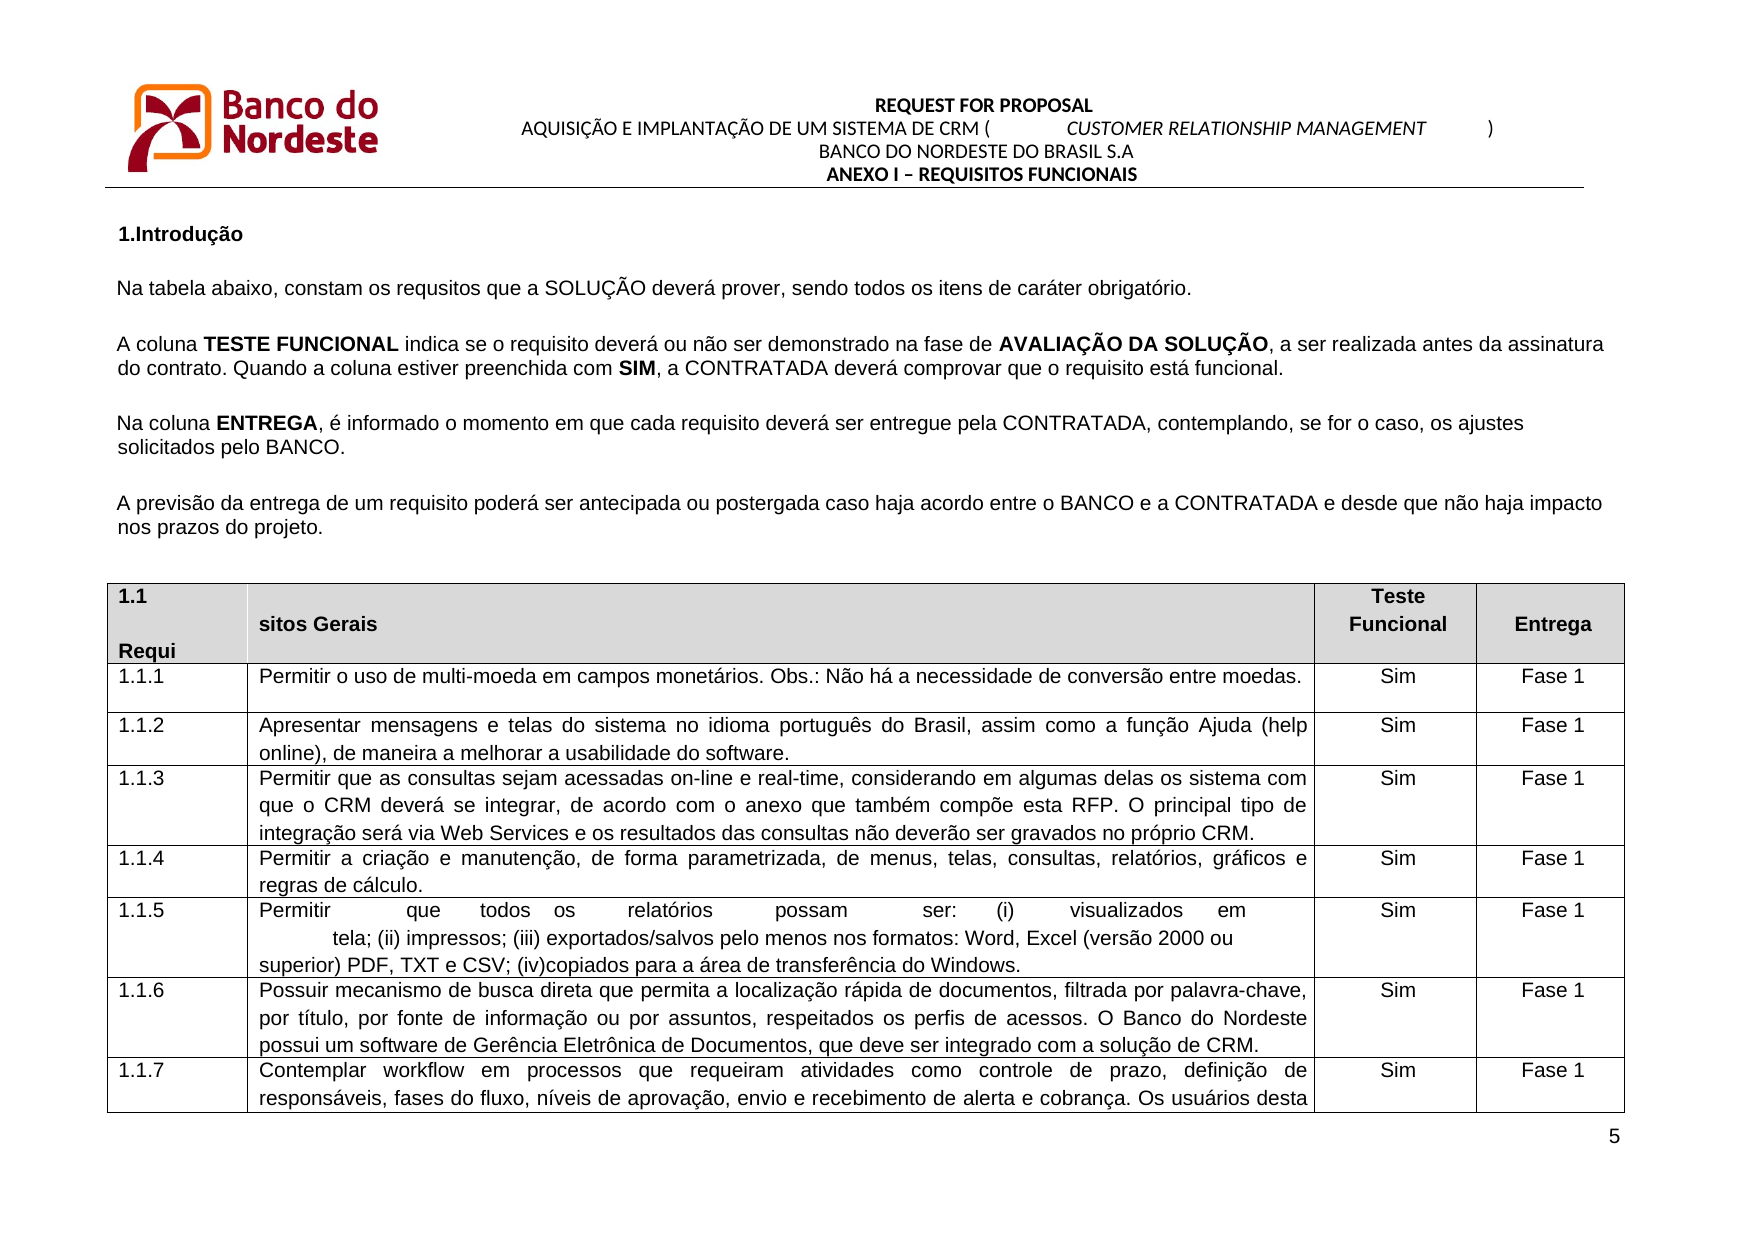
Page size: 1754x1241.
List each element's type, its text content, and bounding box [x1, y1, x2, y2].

text Na coluna ENTREGA, é informado o momento em que cada requisito deverá ser entregue pela CONTRATADA, contemplando, se for o caso, os ajustes solicitados pelo BANCO. [116, 412, 1620, 459]
table_header sitos Gerais [248, 584, 1314, 663]
table_header Entrega [1477, 584, 1624, 663]
table_cell 1.1.1 [108, 664, 247, 712]
table_cell 1.1.5 [108, 898, 247, 977]
picture [117, 73, 385, 180]
table_cell Permitir o uso de multi-moeda em campos monetários. Obs.: Não há a necessidade de conversão entre moedas. [248, 664, 1314, 712]
table_cell Sim [1315, 766, 1476, 845]
text A coluna TESTE FUNCIONAL indica se o requisito deverá ou não ser demonstrado na fase de AVALIAÇÃO DA SOLUÇÃO, a ser realizada antes da assinatura do contrato. Quando a coluna estiver preenchida com SIM, a CONTRATADA deverá comprovar que o requisito está funcional. [116, 333, 1620, 380]
table_cell Fase 1 [1477, 766, 1624, 845]
table_cell Fase 1 [1477, 664, 1624, 712]
table_cell Fase 1 [1477, 1058, 1624, 1112]
table_cell Permitir que as consultas sejam acessadas on-line e real-time, considerando em algumas delas os sistema com que o CRM deverá se integrar, de acordo com o anexo que também compõe esta RFP. O principal tipo de integração será via Web Services e os resultados das consultas não deverão ser gravados no próprio CRM. [248, 766, 1314, 845]
table_cell Sim [1315, 1058, 1476, 1112]
text Na tabela abaixo, constam os requsitos que a SOLUÇÃO deverá prover, sendo todos os itens de caráter obrigatório. [116, 277, 1620, 300]
table_cell 1.1.4 [108, 846, 247, 897]
table_cell Sim [1315, 898, 1476, 977]
table_cell Contemplar workflow em processos que requeiram atividades como controle de prazo, definição de responsáveis, fases do fluxo, níveis de aprovação, envio e recebimento de alerta e cobrança. Os usuários desta funcionalidade devem ser colaboradores do Banco que estejam envolvidos na solução de algum tipo de problema. [248, 1058, 1314, 1112]
table_cell Sim [1315, 846, 1476, 897]
table_cell Fase 1 [1477, 978, 1624, 1057]
text A previsão da entrega de um requisito poderá ser antecipada ou postergada caso haja acordo entre o BANCO e a CONTRATADA e desde que não haja impacto nos prazos do projeto. [116, 491, 1620, 538]
table_header 1.1 Requi [108, 584, 247, 663]
table_cell Sim [1315, 978, 1476, 1057]
table_cell 1.1.6 [108, 978, 247, 1057]
table_cell Apresentar mensagens e telas do sistema no idioma português do Brasil, assim como a função Ajuda (help online), de maneira a melhorar a usabilidade do software. [248, 713, 1314, 765]
table_cell 1.1.7 [108, 1058, 247, 1112]
table_cell Permitir a criação e manutenção, de forma parametrizada, de menus, telas, consultas, relatórios, gráficos e regras de cálculo. [248, 846, 1314, 897]
table_cell Possuir mecanismo de busca direta que permita a localização rápida de documentos, filtrada por palavra-chave, por título, por fonte de informação ou por assuntos, respeitados os perfis de acessos. O Banco do Nordeste possui um software de Gerência Eletrônica de Documentos, que deve ser integrado com a solução de CRM. [248, 978, 1314, 1057]
table_cell 1.1.3 [108, 766, 247, 845]
table_cell Fase 1 [1477, 713, 1624, 765]
table_cell 1.1.2 [108, 713, 247, 765]
table_cell Fase 1 [1477, 846, 1624, 897]
table_header Teste Funcional [1315, 584, 1476, 663]
table_cell Sim [1315, 713, 1476, 765]
text 1.Introdução [118, 150, 1620, 246]
table_cell Permitir que todos os relatórios possam ser: (i) visualizados em tela; (ii) impressos; (iii) exportados/salvos pelo menos nos formatos: Word, Excel (versão 2000 ou superior) PDF, TXT e CSV; (iv)copiados para a área de transferência do Windows. [248, 898, 1314, 977]
table_cell Fase 1 [1477, 898, 1624, 977]
table_cell Sim [1315, 664, 1476, 712]
